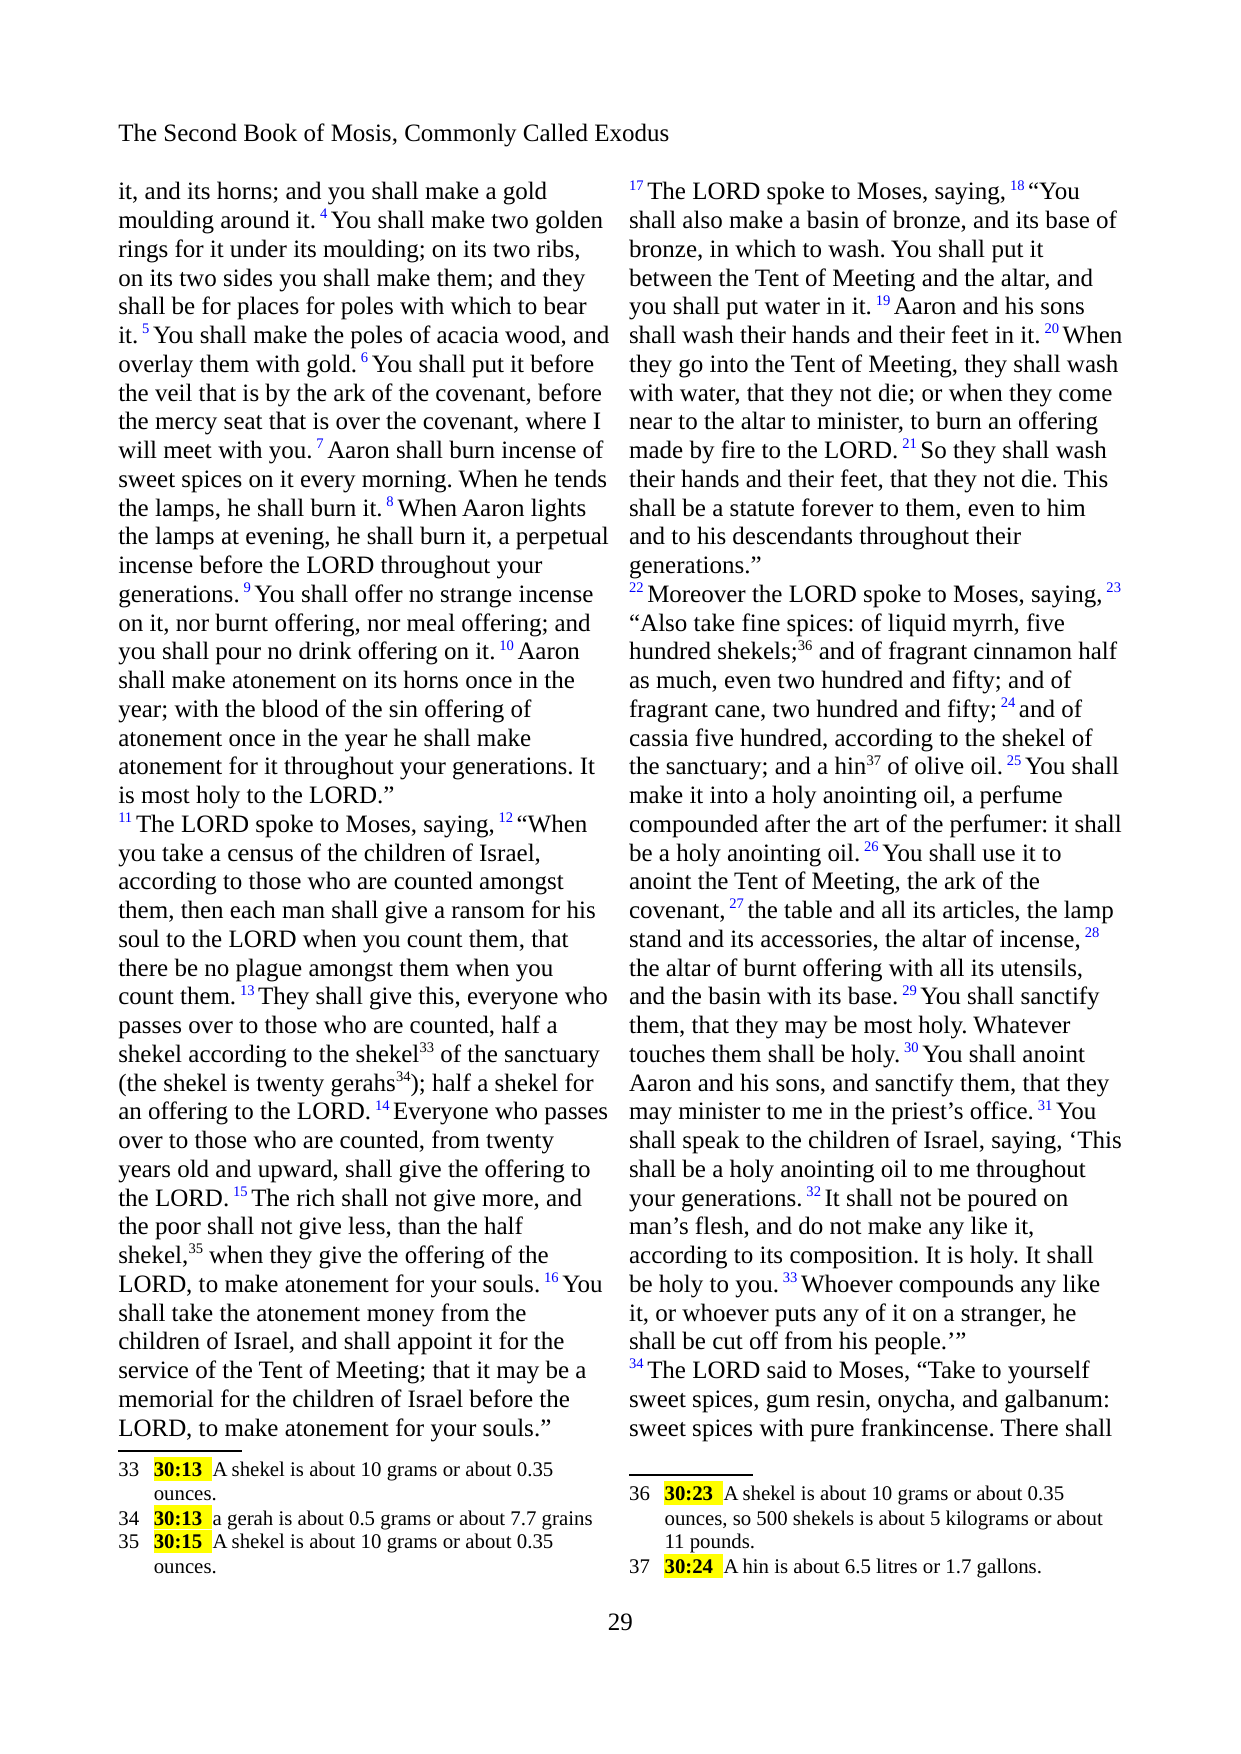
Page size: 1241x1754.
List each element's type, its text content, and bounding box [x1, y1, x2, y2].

text 30:13 a gerah is about 0.5 grams or about 7.7 grains [212, 1505, 611, 1529]
text 11 The LORD spoke to Moses, saying, 12 “When you take a census of the children of Israel, according to those who are counted amongst them, then each man shall give a ransom for his soul to the LORD when you count them, that there be no plague amongst them when you count them. 13 They shall give this, everyone who passes over to those who are counted, half a shekel according to the shekel of the sanctuary (the shekel is twenty gerahs); half a shekel for an offering to the LORD. 14 Everyone who passes over to those who are counted, from twenty years old and upward, shall give the offering to the LORD. 15 The rich shall not give more, and the poor shall not give less, than the half shekel, when they give the offering of the LORD, to make atonement for your souls. 16 You shall take the atonement money from the children of Israel, and shall appoint it for the service of the Tent of Meeting; that it may be a memorial for the children of Israel before the LORD, to make atonement for your souls.” [118, 809, 611, 1441]
text 34 The LORD said to Moses, “Take to yourself sweet spices, gum resin, onycha, and galbanum: sweet spices with pure frankincense. There shall [629, 1355, 1122, 1441]
text 17 The LORD spoke to Moses, saying, 18 “You shall also make a basin of bronze, and its base of bronze, in which to wash. You shall put it between the Tent of Meeting and the altar, and you shall put water in it. 19 Aaron and his sons shall wash their hands and their feet in it. 20 When they go into the Tent of Meeting, they shall wash with water, that they not die; or when they come near to the altar to minister, to burn an offering made by fire to the LORD. 21 So they shall wash their hands and their feet, that they not die. This shall be a statute forever to them, even to him and to his descendants throughout their generations.” [629, 176, 1122, 579]
text it, and its horns; and you shall make a gold moulding around it. 4 You shall make two golden rings for it under its moulding; on its two ribs, on its two sides you shall make them; and they shall be for places for poles with which to bear it. 5 You shall make the poles of acacia wood, and overlay them with gold. 6 You shall put it before the veil that is by the ark of the covenant, before the mercy seat that is over the covenant, where I will meet with you. 7 Aaron shall burn incense of sweet spices on it every morning. When he tends the lamps, he shall burn it. 8 When Aaron lights the lamps at evening, he shall burn it, a perpetual incense before the LORD throughout your generations. 9 You shall offer no strange incense on it, nor burnt offering, nor meal offering; and you shall pour no drink offering on it. 10 Aaron shall make atonement on its horns once in the year; with the blood of the sin offering of atonement once in the year he shall make atonement for it throughout your generations. It is most holy to the LORD.” [118, 176, 611, 809]
text 30:23 A shekel is about 10 grams or about 0.35 ounces, so 500 shekels is about 5 kilograms or about 11 pounds. [629, 1481, 1122, 1553]
text 30:24 A hin is about 6.5 litres or 1.7 gallons. [629, 1553, 1122, 1578]
text 30:15 A shekel is about 10 grams or about 0.35 ounces. [118, 1529, 611, 1578]
text 30:13 A shekel is about 10 grams or about 0.35 ounces. [118, 1457, 611, 1505]
text 22 Moreover the LORD spoke to Moses, saying, 23 “Also take fine spices: of liquid myrrh, five hundred shekels; and of fragrant cinnamon half as much, even two hundred and fifty; and of fragrant cane, two hundred and fifty; 24 and of cassia five hundred, according to the shekel of the sanctuary; and a hin of olive oil. 25 You shall make it into a holy anointing oil, a perfume compounded after the art of the perfumer: it shall be a holy anointing oil. 26 You shall use it to anoint the Tent of Meeting, the ark of the covenant, 27 the table and all its articles, the lamp stand and its accessories, the altar of incense, 28 the altar of burnt offering with all its utensils, and the basin with its base. 29 You shall sanctify them, that they may be most holy. Whatever touches them shall be holy. 30 You shall anoint Aaron and his sons, and sanctify them, that they may minister to me in the priest’s office. 31 You shall speak to the children of Israel, saying, ‘This shall be a holy anointing oil to me throughout your generations. 32 It shall not be poured on man’s flesh, and do not make any like it, according to its composition. It is holy. It shall be holy to you. 33 Whoever compounds any like it, or whoever puts any of it on a stranger, he shall be cut off from his people.’” [629, 579, 1122, 1355]
